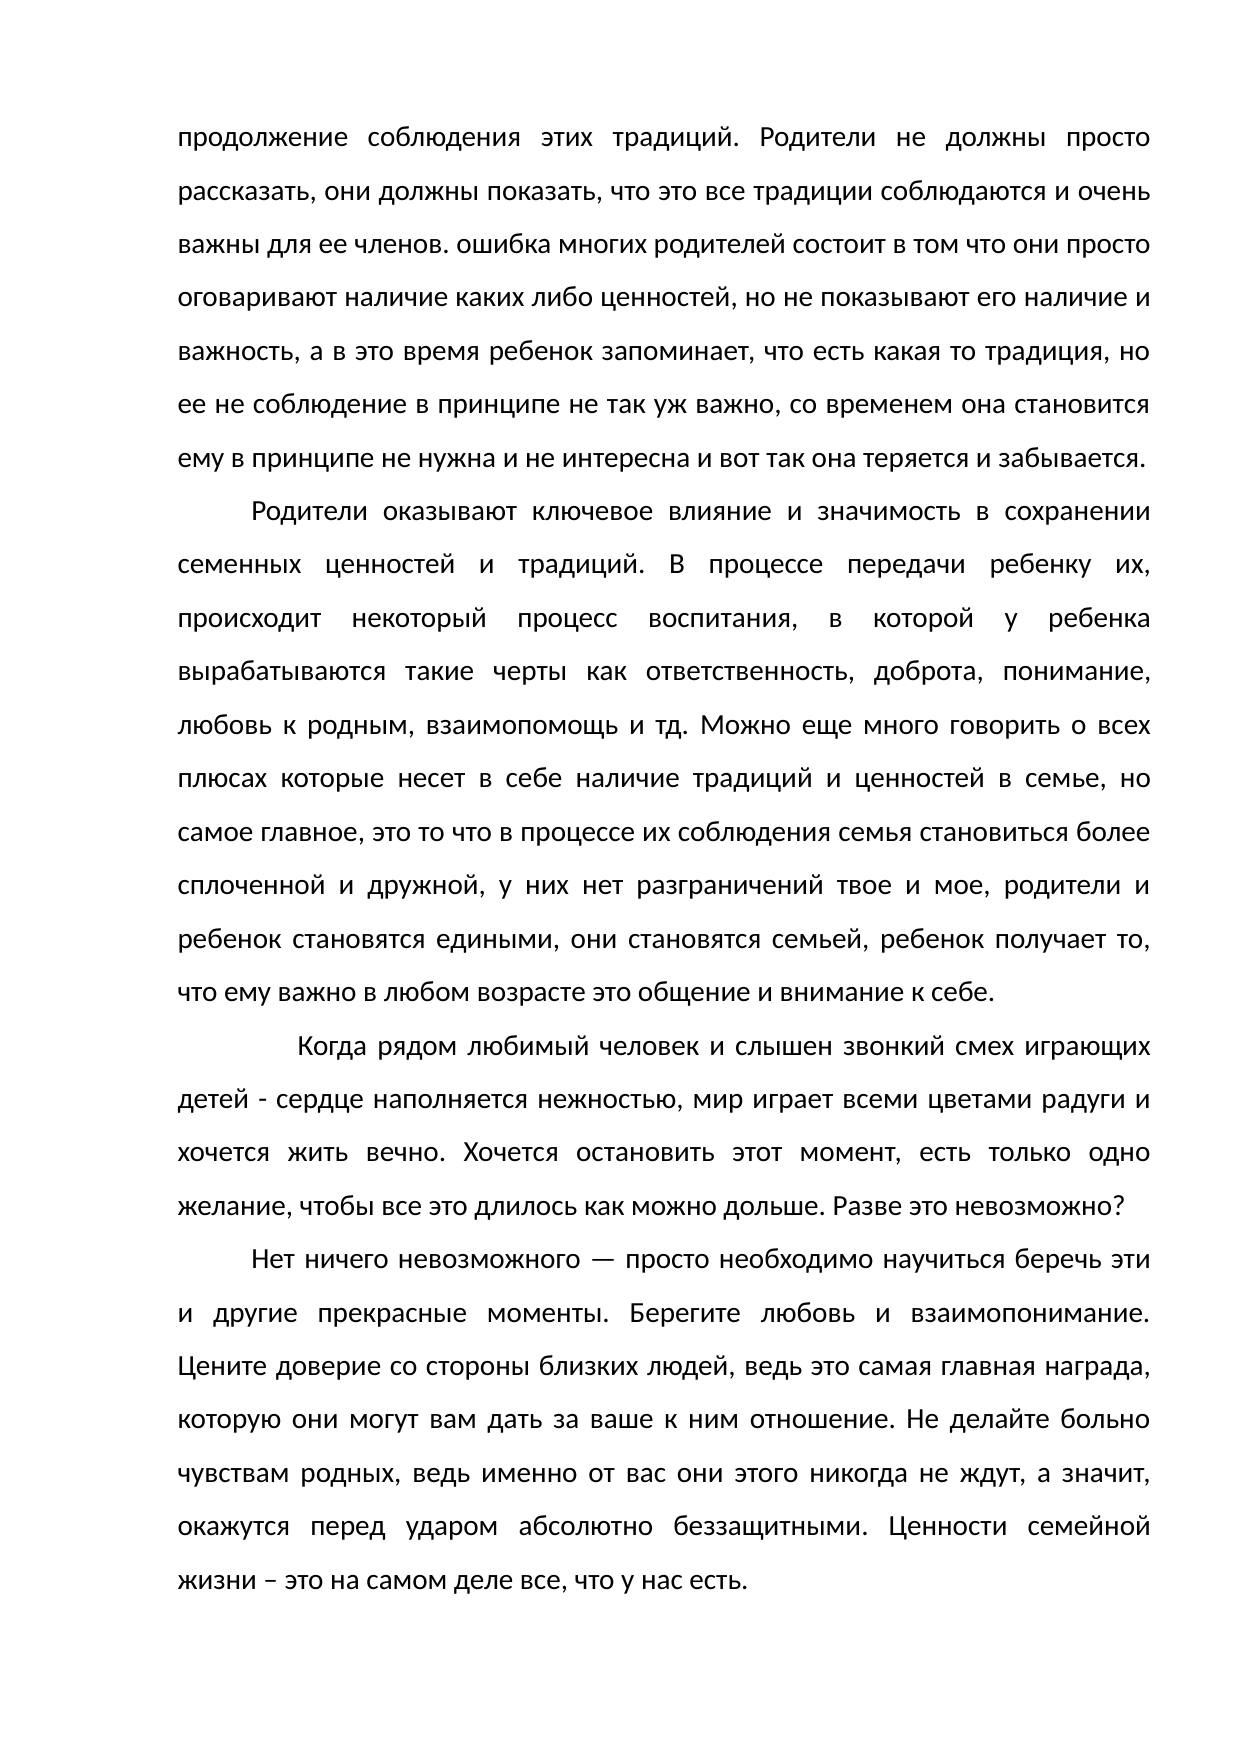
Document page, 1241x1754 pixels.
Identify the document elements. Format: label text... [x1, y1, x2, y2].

text Родители оказывают ключевое влияние и значимость в сохранении семенных ценностей и традиций. В процессе передачи ребенку их, происходит некоторый процесс воспитания, в которой у ребенка вырабатываются такие черты как ответственность, доброта, понимание, любовь к родным, взаимопомощь и тд. Можно еще много говорить о всех плюсах которые несет в себе наличие традиций и ценностей в семье, но самое главное, это то что в процессе их соблюдения семья становиться более сплоченной и дружной, у них нет разграничений твое и мое, родители и ребенок становятся едиными, они становятся семьей, ребенок получает то, что ему важно в любом возрасте это общение и внимание к себе. [177, 492, 1152, 1009]
text Нет ничего невозможного — просто необходимо научиться беречь эти и другие прекрасные моменты. Берегите любовь и взаимопонимание. Цените доверие со стороны близких людей, ведь это самая главная награда, которую они могут вам дать за ваше к ним отношение. Не делайте больно чувствам родных, ведь именно от вас они этого никогда не ждут, а значит, окажутся перед ударом абсолютно беззащитными. Ценности семейной жизни – это на самом деле все, что у нас есть. [177, 1240, 1152, 1597]
text Когда рядом любимый человек и слышен звонкий смех играющих детей - сердце наполняется нежностью, мир играет всеми цветами радуги и хочется жить вечно. Хочется остановить этот момент, есть только одно желание, чтобы все это длилось как можно дольше. Разве это невозможно? [177, 1027, 1152, 1222]
text продолжение соблюдения этих традиций. Родители не должны просто рассказать, они должны показать, что это все традиции соблюдаются и очень важны для ее членов. ошибка многих родителей состоит в том что они просто оговаривают наличие каких либо ценностей, но не показывают его наличие и важность, а в это время ребенок запоминает, что есть какая то традиция, но ее не соблюдение в принципе не так уж важно, со временем она становится ему в принципе не нужна и не интересна и вот так она теряется и забывается. [177, 118, 1152, 474]
